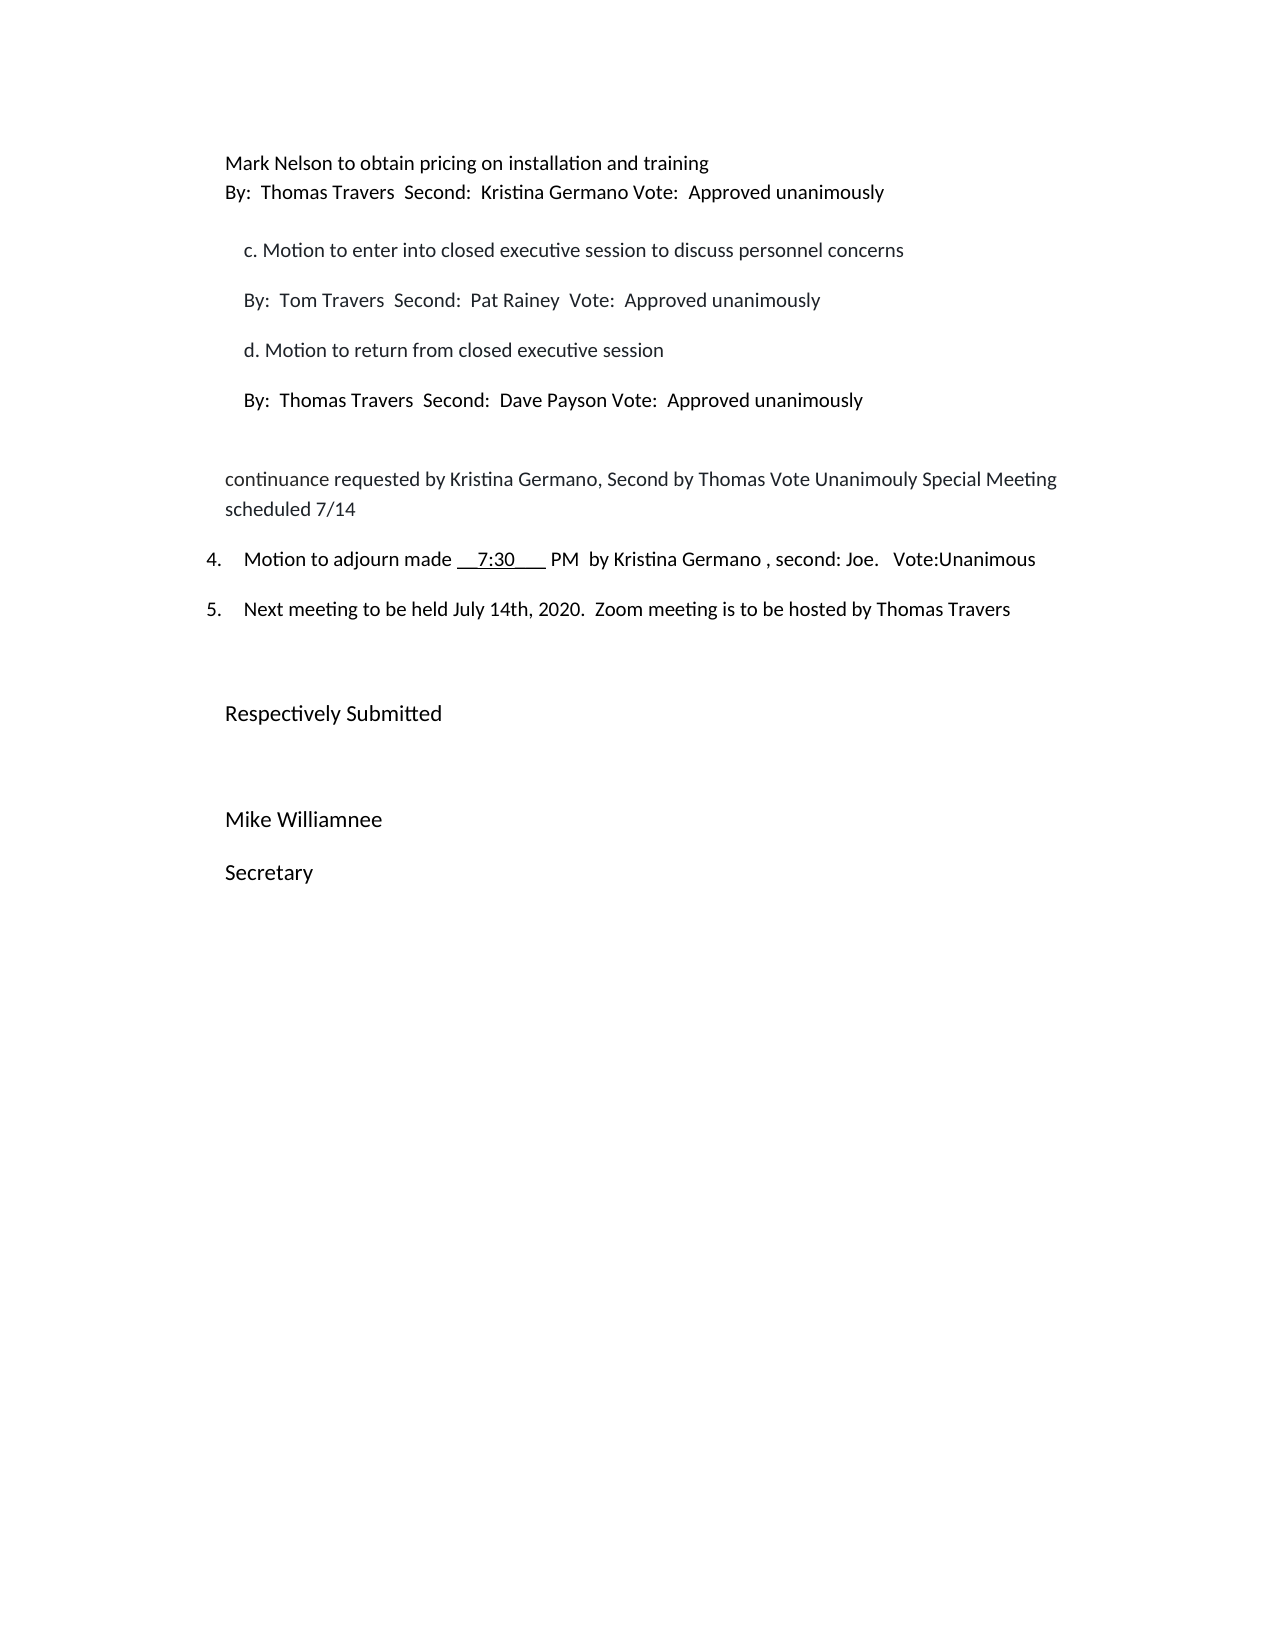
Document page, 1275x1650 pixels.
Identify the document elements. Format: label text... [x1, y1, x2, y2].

text By: Thomas Travers Second: Kristina Germano Vote: Approved unanimously [150, 179, 1125, 204]
list Secretary [225, 858, 1125, 886]
list d. Motion to return from closed executive session [206, 337, 1125, 363]
list By: Tom Travers Second: Pat Rainey Vote: Approved unanimously [206, 287, 1125, 313]
list By: Thomas Travers Second: Dave Payson Vote: Approved unanimously [206, 387, 1125, 413]
list c. Motion to enter into closed executive session to discuss personnel concerns [206, 237, 1125, 263]
text Mark Nelson to obtain pricing on installation and training [150, 150, 1125, 175]
list Respectively Submitted [225, 699, 1125, 727]
list Mike Williamnee [225, 805, 1125, 833]
list continuance requested by Kristina Germano, Second by Thomas Vote Unanimouly Special Meeting scheduled 7/14 [225, 467, 1125, 521]
list Motion to adjourn made __7:30___ PM by Kristina Germano , second: Joe. Vote:Unanimous [206, 546, 1125, 571]
list Next meeting to be held July 14th, 2020. Zoom meeting is to be hosted by Thomas Travers [206, 596, 1125, 621]
